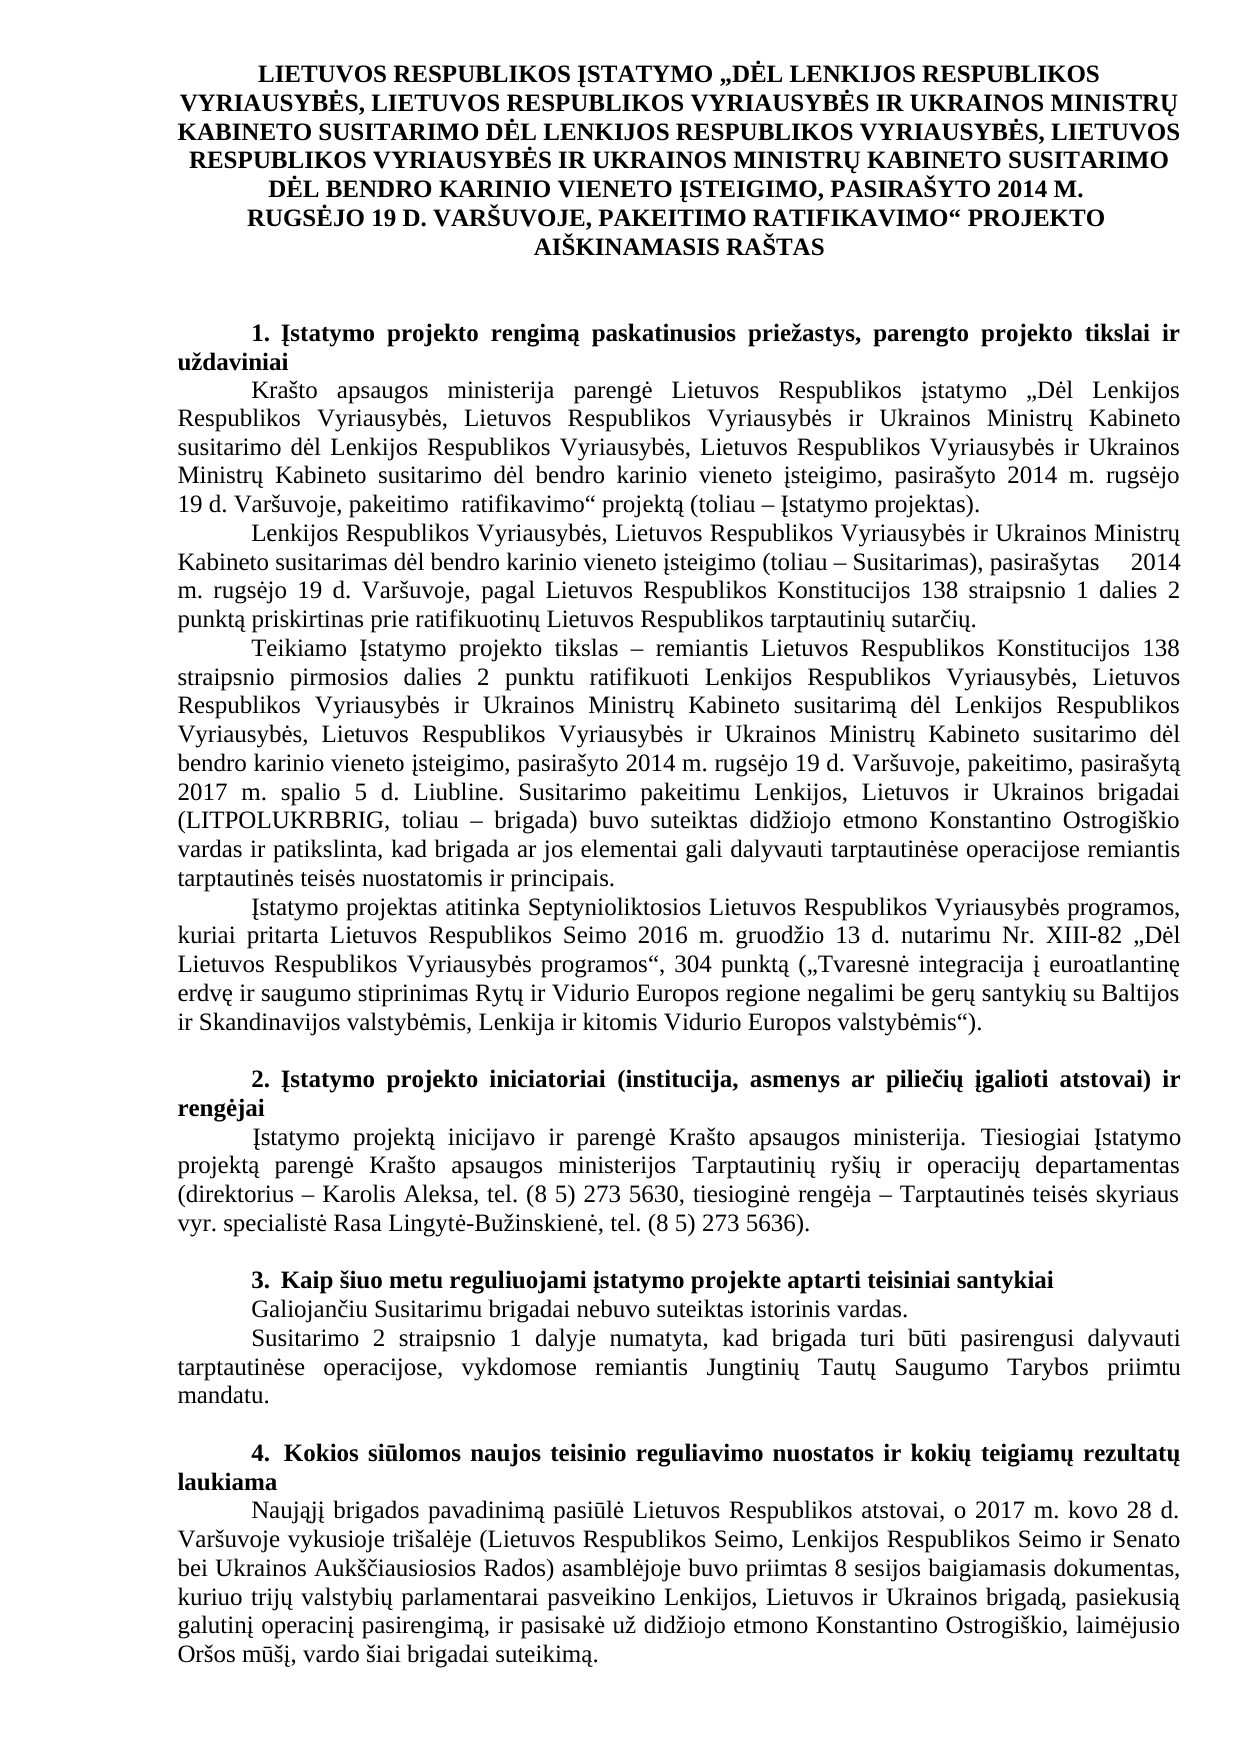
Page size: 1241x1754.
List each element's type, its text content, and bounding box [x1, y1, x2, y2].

text 3. Kaip šiuo metu reguliuojami įstatymo projekte aptarti teisiniai santykiai [177, 1266, 1181, 1294]
text Galiojančiu Susitarimu brigadai nebuvo suteiktas istorinis vardas. [177, 1294, 1181, 1323]
text LIETUVOS RESPUBLIKOS ĮSTATYMO „DĖL LENKIJOS RESPUBLIKOS VYRIAUSYBĖS, LIETUVOS RESPUBLIKOS VYRIAUSYBĖS IR UKRAINOS MINISTRŲ KABINETO SUSITARIMO DĖL LENKIJOS RESPUBLIKOS VYRIAUSYBĖS, LIETUVOS RESPUBLIKOS VYRIAUSYBĖS IR UKRAINOS MINISTRŲ KABINETO SUSITARIMO DĖL BENDRO KARINIO VIENETO ĮSTEIGIMO, PASIRAŠYTO 2014 M. [177, 59, 1181, 203]
text Įstatymo projektą inicijavo ir parengė Krašto apsaugos ministerija. Tiesiogiai Įstatymo projektą parengė Krašto apsaugos ministerijos Tarptautinių ryšių ir operacijų departamentas (direktorius – Karolis Aleksa, tel. (8 5) 273 5630, tiesioginė rengėja – Tarptautinės teisės skyriaus vyr. specialistė Rasa Lingytė-Bužinskienė, tel. (8 5) 273 5636). [177, 1122, 1181, 1237]
text 4. Kokios siūlomos naujos teisinio reguliavimo nuostatos ir kokių teigiamų rezultatų laukiama [177, 1438, 1181, 1496]
text Naująjį brigados pavadinimą pasiūlė Lietuvos Respublikos atstovai, o 2017 m. kovo 28 d. Varšuvoje vykusioje trišalėje (Lietuvos Respublikos Seimo, Lenkijos Respublikos Seimo ir Senato bei Ukrainos Aukščiausiosios Rados) asamblėjoje buvo priimtas 8 sesijos baigiamasis dokumentas, kuriuo trijų valstybių parlamentarai pasveikino Lenkijos, Lietuvos ir Ukrainos brigadą, pasiekusią galutinį operacinį pasirengimą, ir pasisakė už didžiojo etmono Konstantino Ostrogiškio, laimėjusio Oršos mūšį, vardo šiai brigadai suteikimą. [177, 1496, 1181, 1668]
text 2. Įstatymo projekto iniciatoriai (institucija, asmenys ar piliečių įgalioti atstovai) ir rengėjai [177, 1064, 1181, 1122]
text Lenkijos Respublikos Vyriausybės, Lietuvos Respublikos Vyriausybės ir Ukrainos Ministrų Kabineto susitarimas dėl bendro karinio vieneto įsteigimo (toliau – Susitarimas), pasirašytas 2014 m. rugsėjo 19 d. Varšuvoje, pagal Lietuvos Respublikos Konstitucijos 138 straipsnio 1 dalies 2 punktą priskirtinas prie ratifikuotinų Lietuvos Respublikos tarptautinių sutarčių. [177, 518, 1181, 633]
text RUGSĖJO 19 D. VARŠUVOJE, PAKEITIMO RATIFIKAVIMO“ PROJEKTO [177, 203, 1181, 232]
text Krašto apsaugos ministerija parengė Lietuvos Respublikos įstatymo „Dėl Lenkijos Respublikos Vyriausybės, Lietuvos Respublikos Vyriausybės ir Ukrainos Ministrų Kabineto susitarimo dėl Lenkijos Respublikos Vyriausybės, Lietuvos Respublikos Vyriausybės ir Ukrainos Ministrų Kabineto susitarimo dėl bendro karinio vieneto įsteigimo, pasirašyto 2014 m. rugsėjo 19 d. Varšuvoje, pakeitimo ratifikavimo“ projektą (toliau – Įstatymo projektas). [177, 375, 1181, 518]
text Teikiamo Įstatymo projekto tikslas – remiantis Lietuvos Respublikos Konstitucijos 138 straipsnio pirmosios dalies 2 punktu ratifikuoti Lenkijos Respublikos Vyriausybės, Lietuvos Respublikos Vyriausybės ir Ukrainos Ministrų Kabineto susitarimą dėl Lenkijos Respublikos Vyriausybės, Lietuvos Respublikos Vyriausybės ir Ukrainos Ministrų Kabineto susitarimo dėl bendro karinio vieneto įsteigimo, pasirašyto 2014 m. rugsėjo 19 d. Varšuvoje, pakeitimo, pasirašytą 2017 m. spalio 5 d. Liubline. Susitarimo pakeitimu Lenkijos, Lietuvos ir Ukrainos brigadai (LITPOLUKRBRIG, toliau – brigada) buvo suteiktas didžiojo etmono Konstantino Ostrogiškio vardas ir patikslinta, kad brigada ar jos elementai gali dalyvauti tarptautinėse operacijose remiantis tarptautinės teisės nuostatomis ir principais. [177, 633, 1181, 892]
text Susitarimo 2 straipsnio 1 dalyje numatyta, kad brigada turi būti pasirengusi dalyvauti tarptautinėse operacijose, vykdomose remiantis Jungtinių Tautų Saugumo Tarybos priimtu mandatu. [177, 1323, 1181, 1409]
text AIŠKINAMASIS RAŠTAS [177, 232, 1181, 260]
text Įstatymo projektas atitinka Septynioliktosios Lietuvos Respublikos Vyriausybės programos, kuriai pritarta Lietuvos Respublikos Seimo 2016 m. gruodžio 13 d. nutarimu Nr. XIII-82 „Dėl Lietuvos Respublikos Vyriausybės programos“, 304 punktą („Tvaresnė integracija į euroatlantinę erdvę ir saugumo stiprinimas Rytų ir Vidurio Europos regione negalimi be gerų santykių su Baltijos ir Skandinavijos valstybėmis, Lenkija ir kitomis Vidurio Europos valstybėmis“). [177, 892, 1181, 1036]
text 1. Įstatymo projekto rengimą paskatinusios priežastys, parengto projekto tikslai ir uždaviniai [177, 318, 1181, 375]
